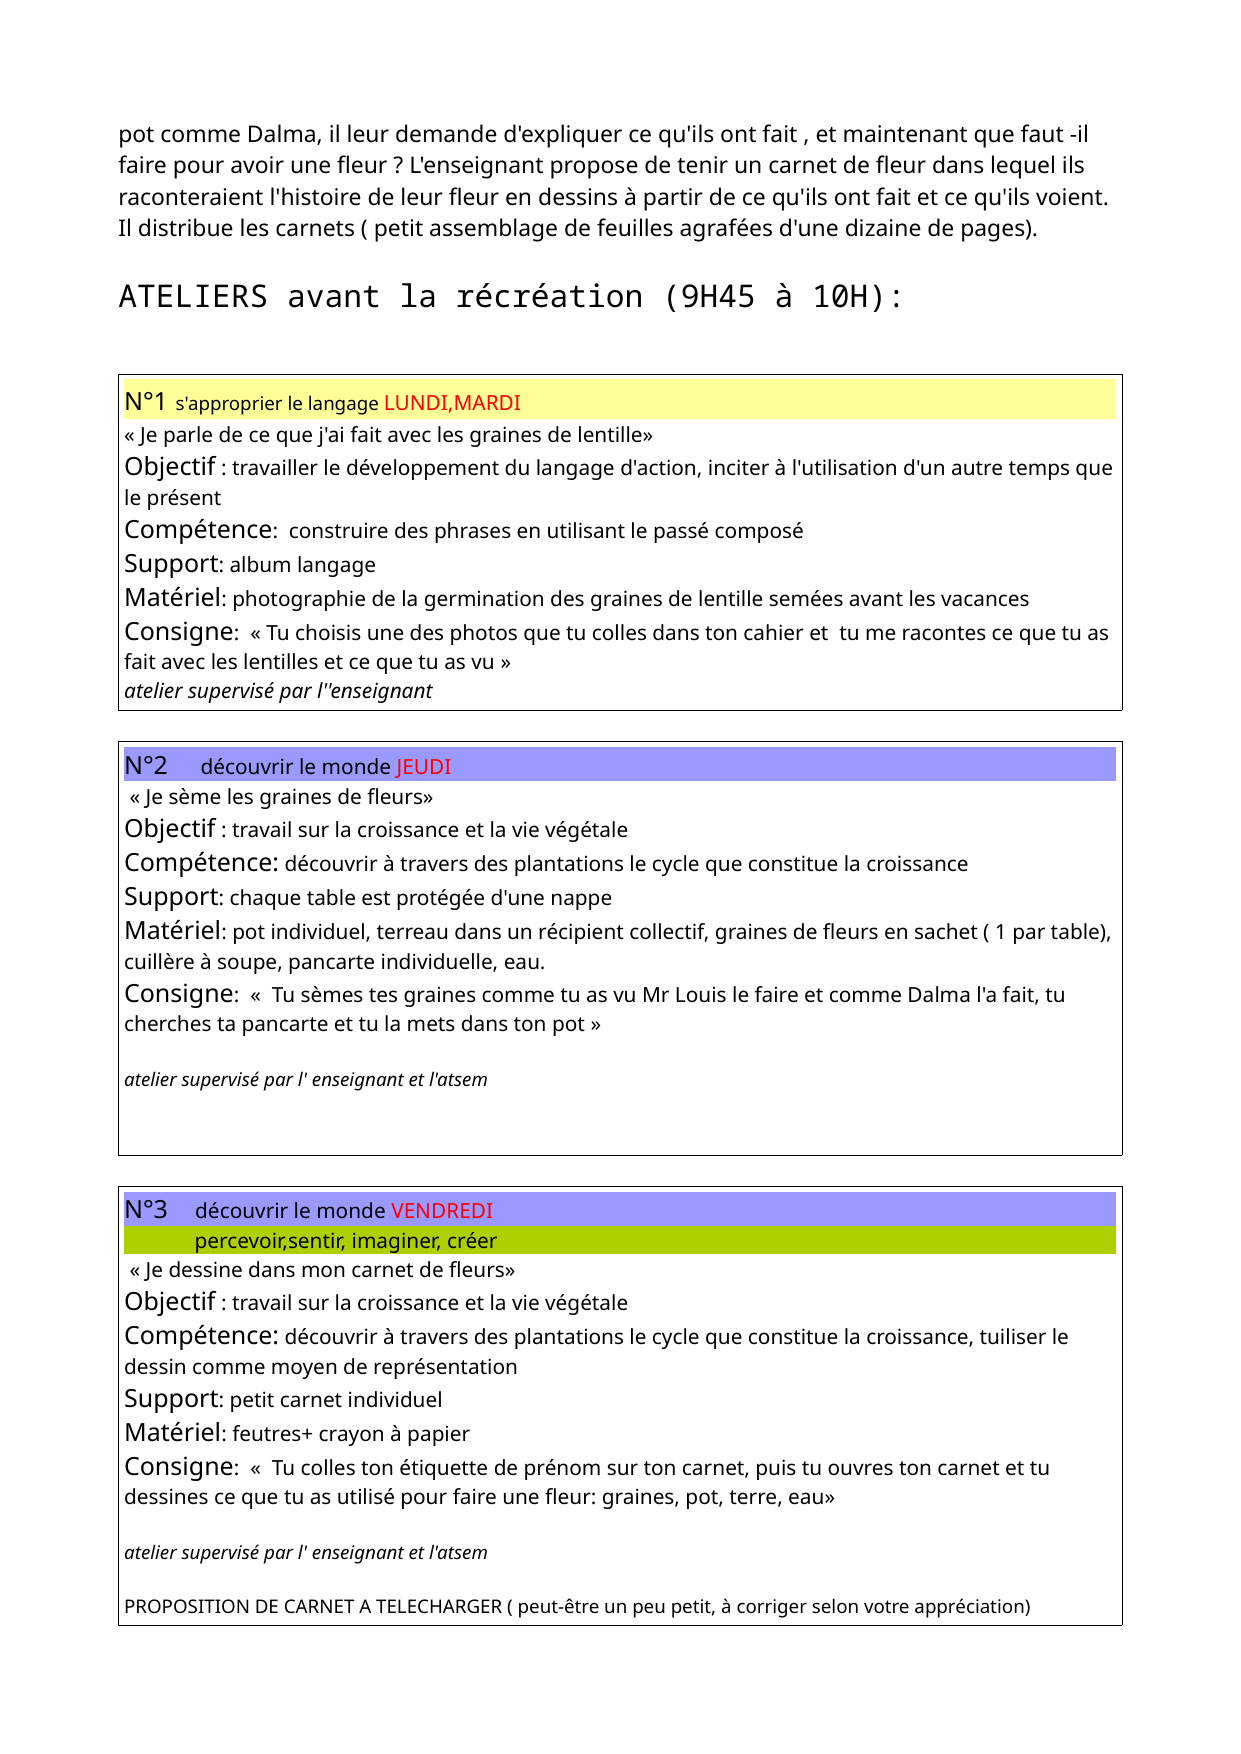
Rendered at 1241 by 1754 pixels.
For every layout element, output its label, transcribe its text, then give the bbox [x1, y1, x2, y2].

table_header N°3 découvrir le monde VENDREDI percevoir,sentir, imaginer, créer « Je dessine dans mon carnet de fleurs» Objectif : travail sur la croissance et la vie végétale Compétence: découvrir à travers des plantations le cycle que constitue la croissance, tuiliser le dessin comme moyen de représentation Support: petit carnet individuel Matériel: feutres+ crayon à papier Consigne: « Tu colles ton étiquette de prénom sur ton carnet, puis tu ouvres ton carnet et tu dessines ce que tu as utilisé pour faire une fleur: graines, pot, terre, eau» atelier supervisé par l' enseignant et l'atsem PROPOSITION DE CARNET A TELECHARGER ( peut-être un peu petit, à corriger selon votre appréciation) [119, 1187, 1122, 1624]
table_header N°2 découvrir le monde JEUDI « Je sème les graines de fleurs» Objectif : travail sur la croissance et la vie végétale Compétence: découvrir à travers des plantations le cycle que constitue la croissance Support: chaque table est protégée d'une nappe Matériel: pot individuel, terreau dans un récipient collectif, graines de fleurs en sachet ( 1 par table), cuillère à soupe, pancarte individuelle, eau. Consigne: « Tu sèmes tes graines comme tu as vu Mr Louis le faire et comme Dalma l'a fait, tu cherches ta pancarte et tu la mets dans ton pot » atelier supervisé par l' enseignant et l'atsem [119, 742, 1122, 1154]
text ATELIERS avant la récréation (9H45 à 10H): [118, 274, 1122, 317]
text pot comme Dalma, il leur demande d'expliquer ce qu'ils ont fait , et maintenant que faut -il faire pour avoir une fleur ? L'enseignant propose de tenir un carnet de fleur dans lequel ils raconteraient l'histoire de leur fleur en dessins à partir de ce qu'ils ont fait et ce qu'ils voient. Il distribue les carnets ( petit assemblage de feuilles agrafées d'une dizaine de pages). [118, 118, 1122, 243]
table_header N°1 s'approprier le langage LUNDI,MARDI « Je parle de ce que j'ai fait avec les graines de lentille» Objectif : travailler le développement du langage d'action, inciter à l'utilisation d'un autre temps que le présent Compétence: construire des phrases en utilisant le passé composé Support: album langage Matériel: photographie de la germination des graines de lentille semées avant les vacances Consigne: « Tu choisis une des photos que tu colles dans ton cahier et tu me racontes ce que tu as fait avec les lentilles et ce que tu as vu » atelier supervisé par l''enseignant [119, 375, 1122, 710]
